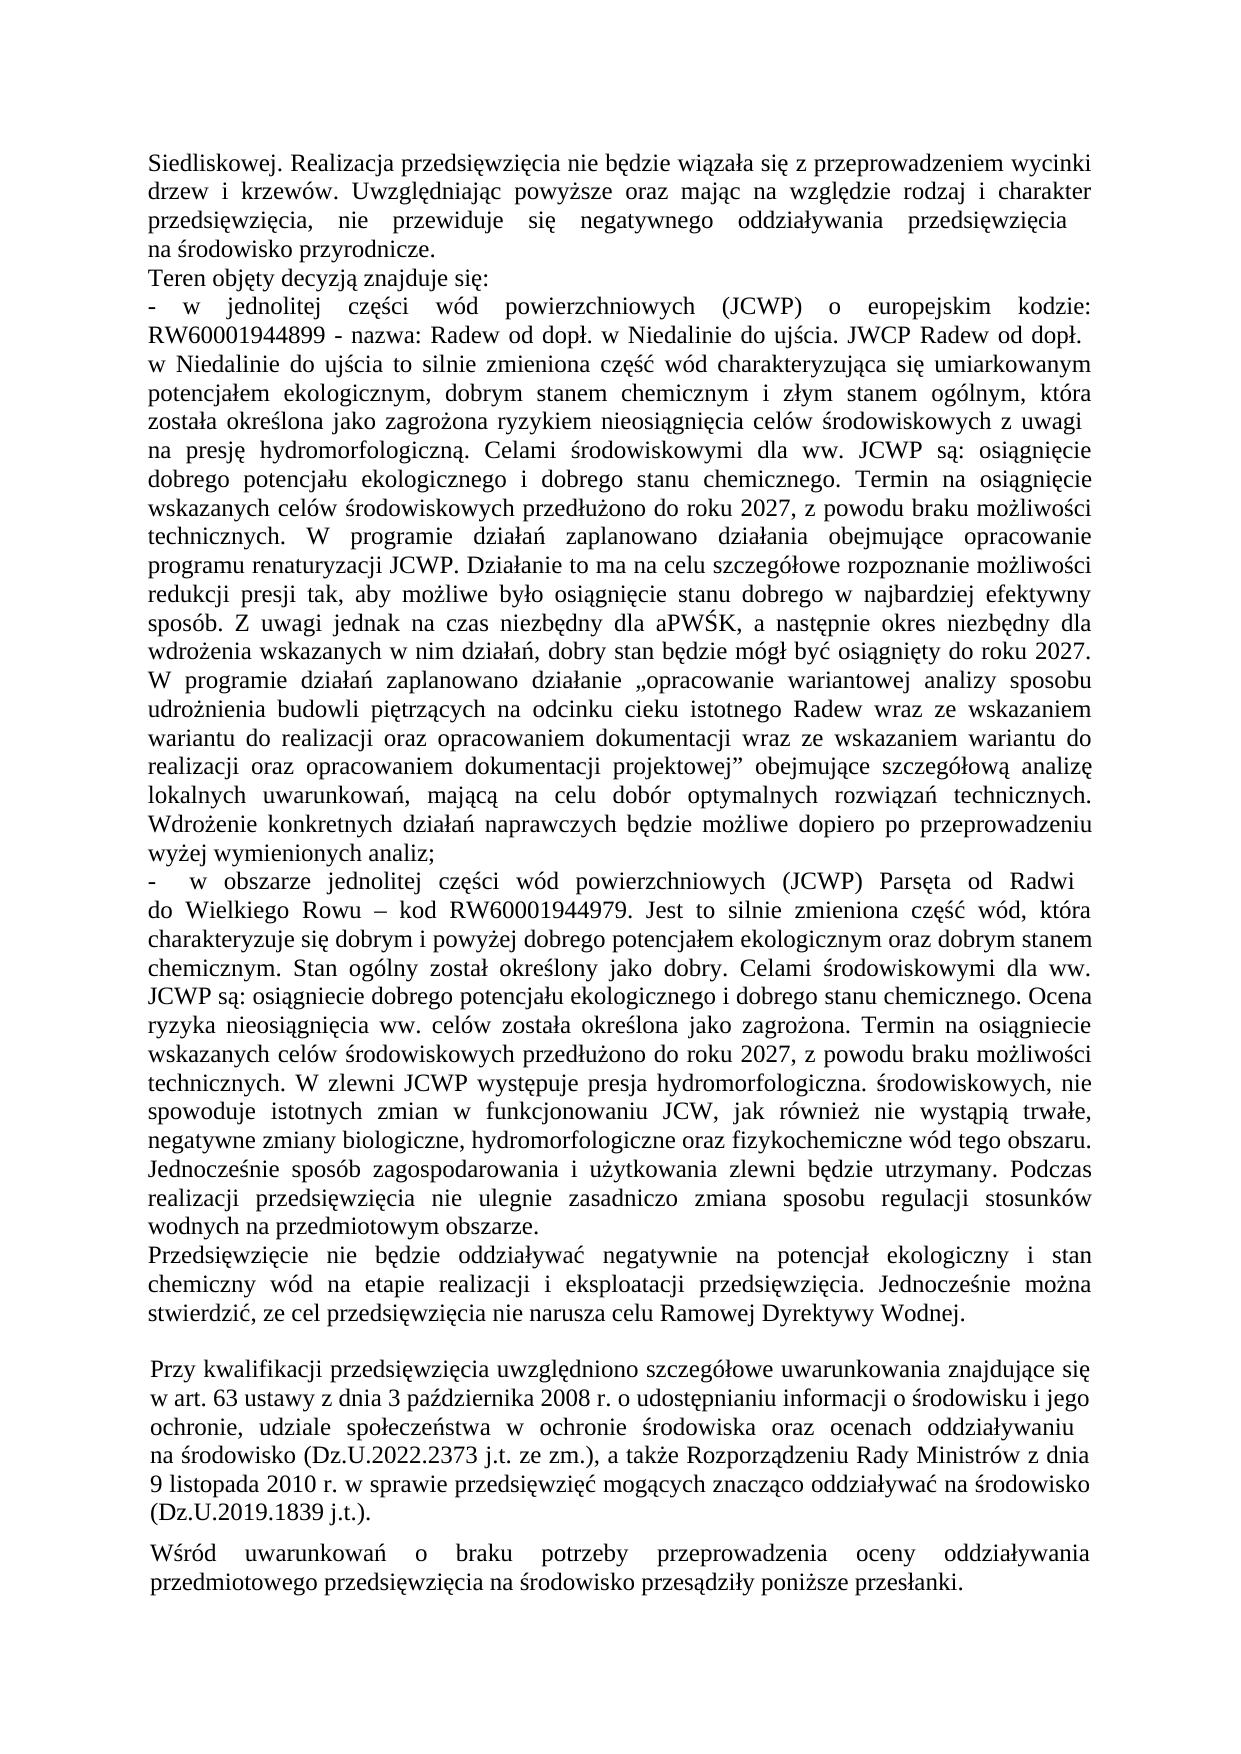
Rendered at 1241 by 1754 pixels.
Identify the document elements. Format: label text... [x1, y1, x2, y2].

text - w jednolitej części wód powierzchniowych (JCWP) o europejskim kodzie: RW60001944899 - nazwa: Radew od dopł. w Niedalinie do ujścia. JWCP Radew od dopł. w Niedalinie do ujścia to silnie zmieniona część wód charakteryzująca się umiarkowanym potencjałem ekologicznym, dobrym stanem chemicznym i złym stanem ogólnym, która została określona jako zagrożona ryzykiem nieosiągnięcia celów środowiskowych z uwagi na presję hydromorfologiczną. Celami środowiskowymi dla ww. JCWP są: osiągnięcie dobrego potencjału ekologicznego i dobrego stanu chemicznego. Termin na osiągnięcie wskazanych celów środowiskowych przedłużono do roku 2027, z powodu braku możliwości technicznych. W programie działań zaplanowano działania obejmujące opracowanie programu renaturyzacji JCWP. Działanie to ma na celu szczegółowe rozpoznanie możliwości redukcji presji tak, aby możliwe było osiągnięcie stanu dobrego w najbardziej efektywny sposób. Z uwagi jednak na czas niezbędny dla aPWŚK, a następnie okres niezbędny dla wdrożenia wskazanych w nim działań, dobry stan będzie mógł być osiągnięty do roku 2027. W programie działań zaplanowano działanie „opracowanie wariantowej analizy sposobu udrożnienia budowli piętrzących na odcinku cieku istotnego Radew wraz ze wskazaniem wariantu do realizacji oraz opracowaniem dokumentacji wraz ze wskazaniem wariantu do realizacji oraz opracowaniem dokumentacji projektowej” obejmujące szczegółową analizę lokalnych uwarunkowań, mającą na celu dobór optymalnych rozwiązań technicznych. Wdrożenie konkretnych działań naprawczych będzie możliwe dopiero po przeprowadzeniu wyżej wymienionych analiz; [148, 291, 1093, 866]
text - w obszarze jednolitej części wód powierzchniowych (JCWP) Parsęta od Radwi do Wielkiego Rowu – kod RW60001944979. Jest to silnie zmieniona część wód, która charakteryzuje się dobrym i powyżej dobrego potencjałem ekologicznym oraz dobrym stanem chemicznym. Stan ogólny został określony jako dobry. Celami środowiskowymi dla ww. JCWP są: osiągniecie dobrego potencjału ekologicznego i dobrego stanu chemicznego. Ocena ryzyka nieosiągnięcia ww. celów została określona jako zagrożona. Termin na osiągniecie wskazanych celów środowiskowych przedłużono do roku 2027, z powodu braku możliwości technicznych. W zlewni JCWP występuje presja hydromorfologiczna. środowiskowych, nie spowoduje istotnych zmian w funkcjonowaniu JCW, jak również nie wystąpią trwałe, negatywne zmiany biologiczne, hydromorfologiczne oraz fizykochemiczne wód tego obszaru. Jednocześnie sposób zagospodarowania i użytkowania zlewni będzie utrzymany. Podczas realizacji przedsięwzięcia nie ulegnie zasadniczo zmiana sposobu regulacji stosunków wodnych na przedmiotowym obszarze. [148, 866, 1093, 1240]
text Przy kwalifikacji przedsięwzięcia uwzględniono szczegółowe uwarunkowania znajdujące się w art. 63 ustawy z dnia 3 października 2008 r. o udostępnianiu informacji o środowisku i jego ochronie, udziale społeczeństwa w ochronie środowiska oraz ocenach oddziaływaniu na środowisko (Dz.U.2022.2373 j.t. ze zm.), a także Rozporządzeniu Rady Ministrów z dnia 9 listopada 2010 r. w sprawie przedsięwzięć mogących znacząco oddziaływać na środowisko (Dz.U.2019.1839 j.t.). [150, 1355, 1091, 1526]
text Przedsięwzięcie nie będzie oddziaływać negatywnie na potencjał ekologiczny i stan chemiczny wód na etapie realizacji i eksploatacji przedsięwzięcia. Jednocześnie można stwierdzić, ze cel przedsięwzięcia nie narusza celu Ramowej Dyrektywy Wodnej. [148, 1240, 1093, 1326]
text Siedliskowej. Realizacja przedsięwzięcia nie będzie wiązała się z przeprowadzeniem wycinki drzew i krzewów. Uwzględniając powyższe oraz mając na względzie rodzaj i charakter przedsięwzięcia, nie przewiduje się negatywnego oddziaływania przedsięwzięcia na środowisko przyrodnicze. [148, 148, 1093, 263]
text Teren objęty decyzją znajduje się: [148, 263, 1093, 291]
text Wśród uwarunkowań o braku potrzeby przeprowadzenia oceny oddziaływania przedmiotowego przedsięwzięcia na środowisko przesądziły poniższe przesłanki. [150, 1539, 1091, 1596]
